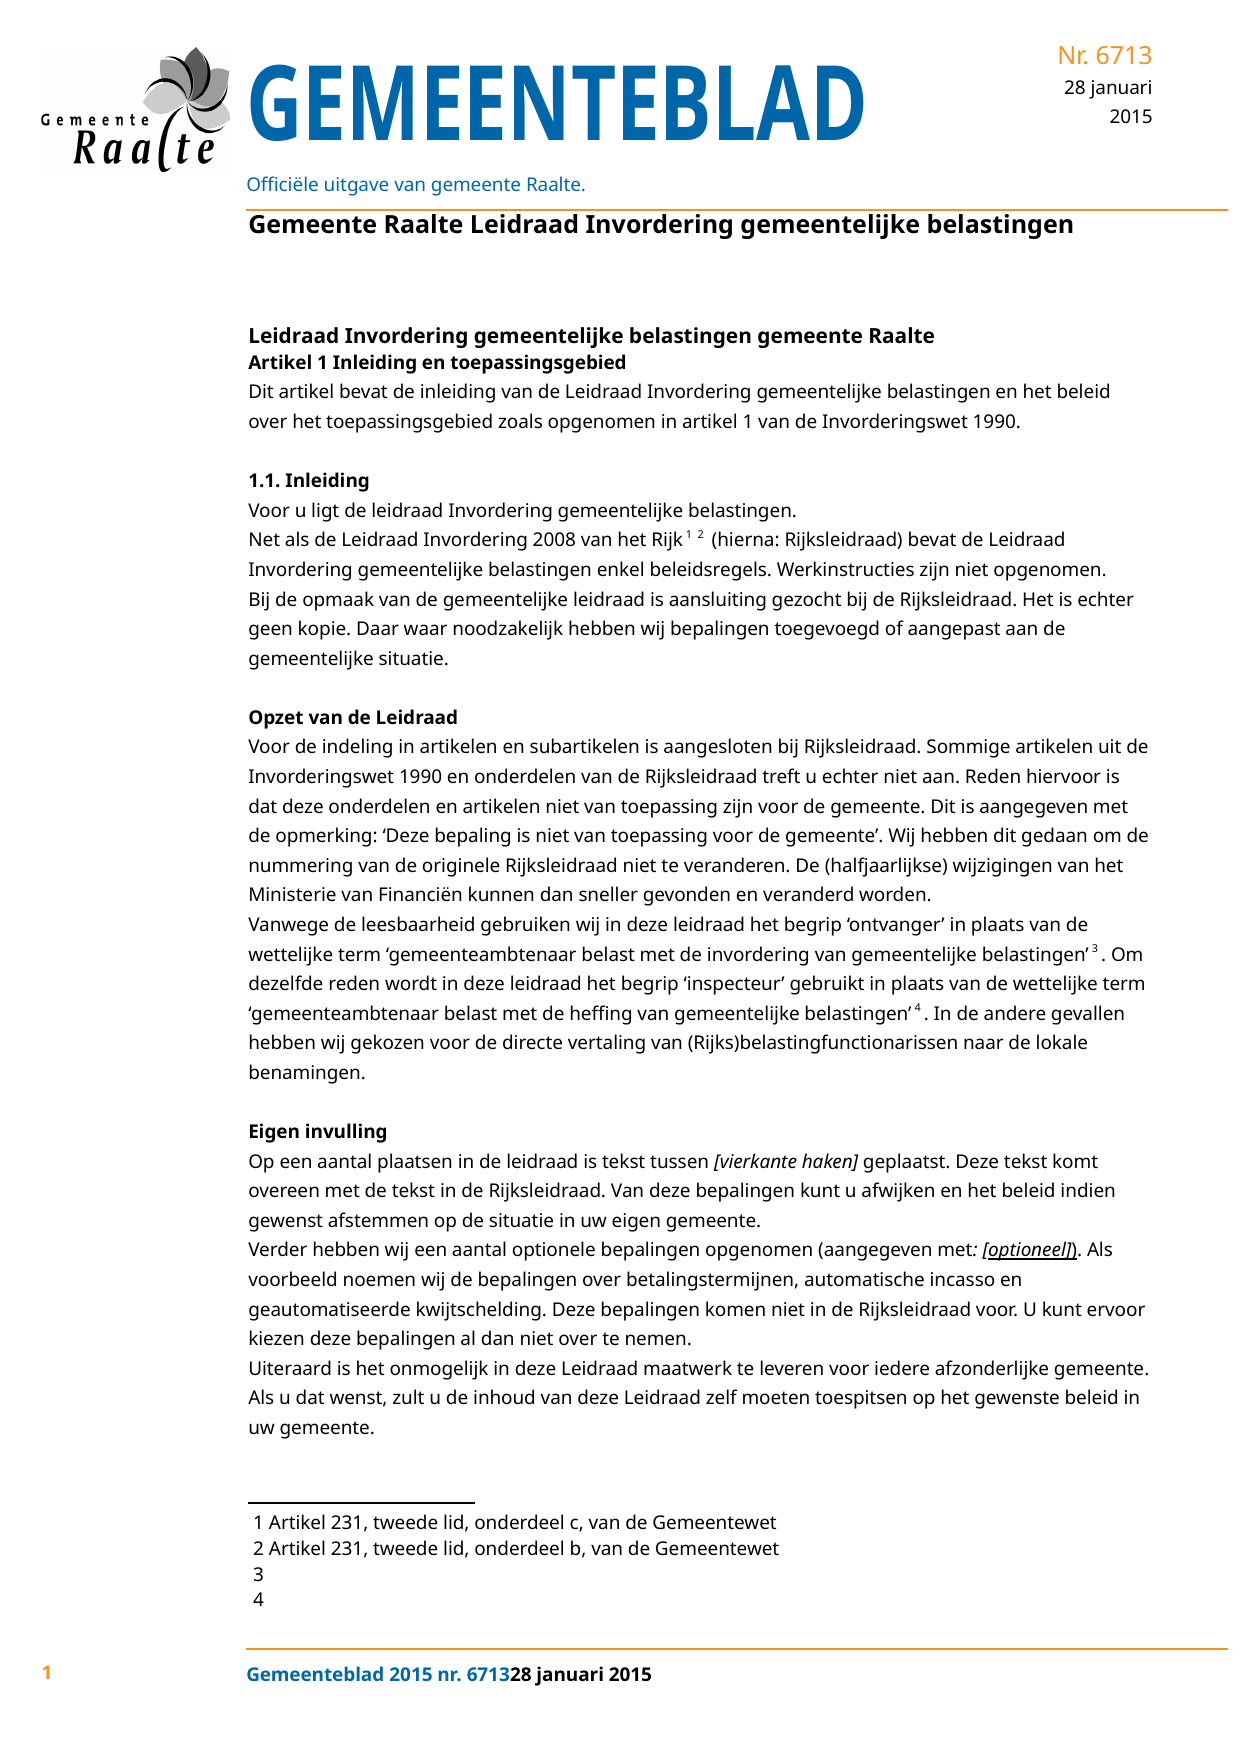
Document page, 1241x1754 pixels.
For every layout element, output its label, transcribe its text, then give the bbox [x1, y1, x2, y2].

text Artikel 1 Inleiding en toepassingsgebied [248, 349, 1152, 375]
text Voor de indeling in artikelen en subartikelen is aangesloten bij Rijksleidraad. Sommige artikelen uit de Invorderingswet 1990 en onderdelen van de Rijksleidraad treft u echter niet aan. Reden hiervoor is dat deze onderdelen en artikelen niet van toepassing zijn voor de gemeente. Dit is aangegeven met de opmerking: ‘Deze bepaling is niet van toepassing voor de gemeente’. Wij hebben dit gedaan om de nummering van de originele Rijksleidraad niet te veranderen. De (halfjaarlijkse) wijzigingen van het Ministerie van Financiën kunnen dan sneller gevonden en veranderd worden. [248, 734, 1152, 907]
text Leidraad Invordering gemeentelijke belastingen gemeente Raalte [248, 321, 1152, 349]
text Artikel 231, tweede lid, onderdeel b, van de Gemeentewet [248, 1535, 1152, 1561]
text Eigen invulling [248, 1118, 1152, 1144]
text Vanwege de leesbaarheid gebruiken wij in deze leidraad het begrip ‘ontvanger’ in plaats van de wettelijke term ‘gemeenteambtenaar belast met de invordering van gemeentelijke belastingen’. Om dezelfde reden wordt in deze leidraad het begrip ‘inspecteur’ gebruikt in plaats van de wettelijke term ‘gemeenteambtenaar belast met de heffing van gemeentelijke belastingen’. In de andere gevallen hebben wij gekozen voor de directe vertaling van (Rijks)belastingfunctionarissen naar de lokale benamingen. [248, 911, 1152, 1085]
text Net als de Leidraad Invordering 2008 van het Rijk (hierna: Rijksleidraad) bevat de Leidraad Invordering gemeentelijke belastingen enkel beleidsregels. Werkinstructies zijn niet opgenomen. [248, 527, 1152, 582]
picture [41, 47, 231, 172]
text Opzet van de Leidraad [248, 704, 1152, 730]
text Bij de opmaak van de gemeentelijke leidraad is aansluiting gezocht bij de Rijksleidraad. Het is echter geen kopie. Daar waar noodzakelijk hebben wij bepalingen toegevoegd of aangepast aan de gemeentelijke situatie. [248, 586, 1152, 671]
text 1.1. Inleiding [248, 467, 1152, 493]
text Verder hebben wij een aantal optionele bepalingen opgenomen (aangegeven met: [optioneel]). Als voorbeeld noemen wij de bepalingen over betalingstermijnen, automatische incasso en geautomatiseerde kwijtschelding. Deze bepalingen komen niet in de Rijksleidraad voor. U kunt ervoor kiezen deze bepalingen al dan niet over te nemen. [248, 1237, 1152, 1351]
text Gemeente Raalte Leidraad Invordering gemeentelijke belastingen [248, 211, 1152, 241]
text Uiteraard is het onmogelijk in deze Leidraad maatwerk te leveren voor iedere afzonderlijke gemeente. Als u dat wenst, zult u de inhoud van deze Leidraad zelf moeten toespitsen op het gewenste beleid in uw gemeente. [248, 1355, 1152, 1440]
text Voor u ligt de leidraad Invordering gemeentelijke belastingen. [248, 497, 1152, 523]
text Artikel 231, tweede lid, onderdeel c, van de Gemeentewet [248, 1509, 1152, 1535]
text Dit artikel bevat de inleiding van de Leidraad Invordering gemeentelijke belastingen en het beleid over het toepassingsgebied zoals opgenomen in artikel 1 van de Invorderingswet 1990. [248, 379, 1152, 434]
text Op een aantal plaatsen in de leidraad is tekst tussen [vierkante haken] geplaatst. Deze tekst komt overeen met de tekst in de Rijksleidraad. Van deze bepalingen kunt u afwijken en het beleid indien gewenst afstemmen op de situatie in uw eigen gemeente. [248, 1148, 1152, 1233]
